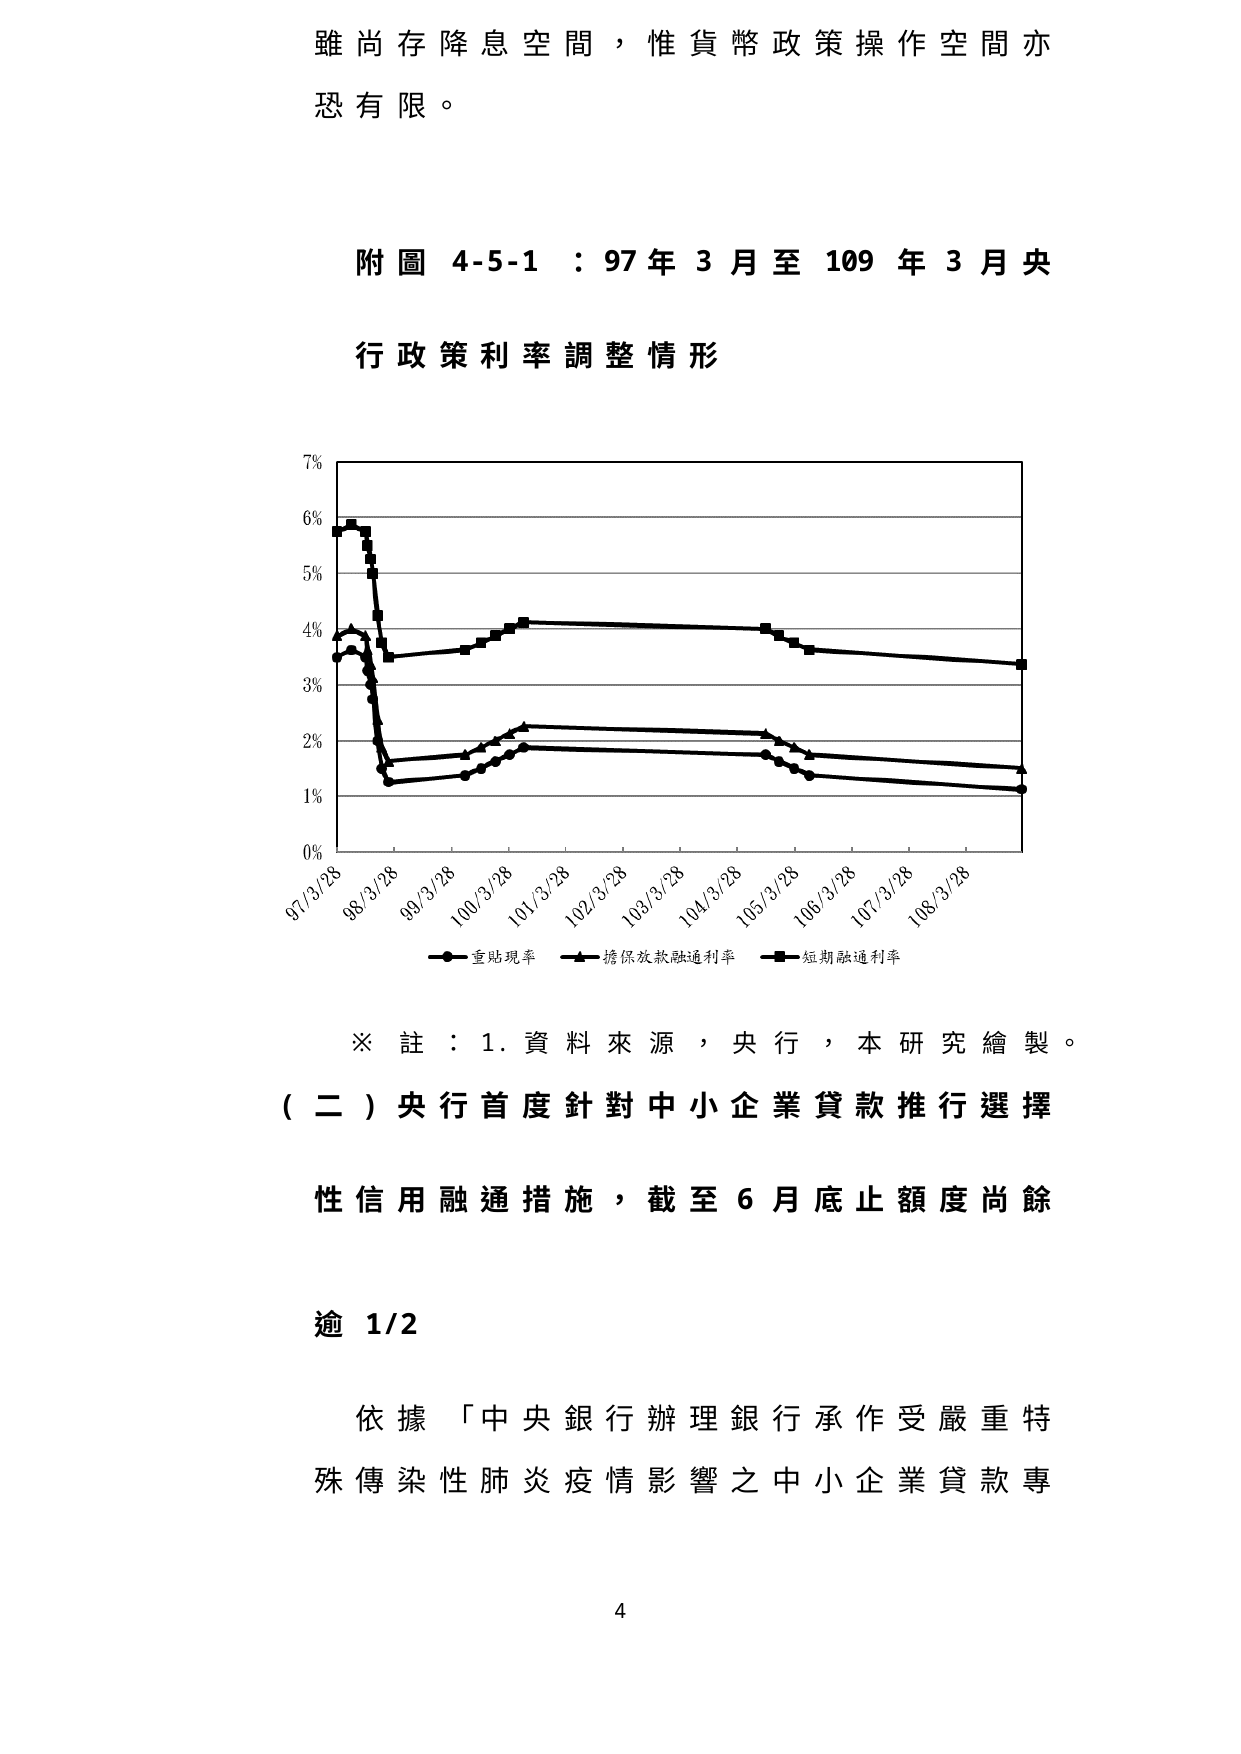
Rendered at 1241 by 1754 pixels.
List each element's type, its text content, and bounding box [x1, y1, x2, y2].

text 依據「中央銀行辦理銀行承作受嚴重特殊傳染性肺炎疫情影響之中小企業貸款專案融通作業規定」，央行自109年4月1日至110年3月27日提供2,000億元融通額度予銀行承作受疫情影響之中小企業及小規模營業人擔保放款，以協助其營運周轉所需，此為央行首次針對中小企業貸款所推行之選擇性信用融通。金融機構運用央行融通資金辦理專案貸款，依貸款對象、額度及擔保(保證)類別分為A、B及C等3種方案，截至109年6月30日止，核准情形分別為A方案1萬4,815戶，金額約201.5億元、B方案7,851戶，金額約275.4億元、C方案7萬519戶，金額約337億元，合計9萬3,185戶，金額約813.9億元，央行尚餘1,186.1億元融通額度可供銀行辦理前述方案。另分析3種方案之貸款核准情形(詳附表4-5-1)，以中小企業為主要對象之A方案及B方案，109年4月至6月核貸情形概呈增加趨勢，另以小規模營業人為適用對象之C方案，因小規模營業人少有財務報表供銀行授信審核，央行自109年4月17日宣布實施簡易式信用評分表以加速銀行核貸效率，當月核准戶數尚低，5月核准情形大幅提升至3萬6,648戶，惟6月新增核准戶數降至2萬6,119戶，且6月新增申請戶數僅2萬4,195戶，亦較5月3萬9,915戶明顯減少；又109年4月至6月C方案受理申請合計7萬5,214戶，對照我國小規模營業人共計約49.5萬戶，運用C方案向金融機構申請紓困貸款之比率僅占約15%。央行既已充分支應金融流動性，且目前資金仍屬充裕情況，尚待金融機構積極發揮其中介功能，對營運正常之中小企業提供所需資金。 [271, 1375, 1058, 1500]
text 央行宣布降息後國內銀行隨之調降各類放款利率，以全體銀行平均放款利率觀察，109年2月至5月利率分別為1.90%、1.88%、1.73%及1.68%，降幅共約0.22個百分點，對於個人及企業之貸款利息負擔減輕確有正面效果，而金融體系維持充裕流動性，亦有利於促進銀行辦理放款業務，挹注企業營運周轉資金。然我國自金融海嘯以來，政策利率即長年維持低檔(詳附圖4-5-1)，加上近年金融與支付系統快速變化，均影響貨幣政策之有效性，造成貨幣政策效果鈍化，復央行已明確表示我國不施行負利率，倘疫情延續造成經濟復甦不確定性仍高，未來我國雖尚存降息空間，惟貨幣政策操作空間亦恐有限。 [271, 0, 1058, 125]
text 附圖4-5-1：97年3月至109年3月央行政策利率調整情形 [314, 187, 1058, 375]
text ※註：1.資料來源，央行，本研究繪製。 [183, 1000, 1058, 1062]
text (二)央行首度針對中小企業貸款推行選擇性信用融通措施，截至6月底止額度尚餘逾1/2 [242, 1062, 1058, 1375]
